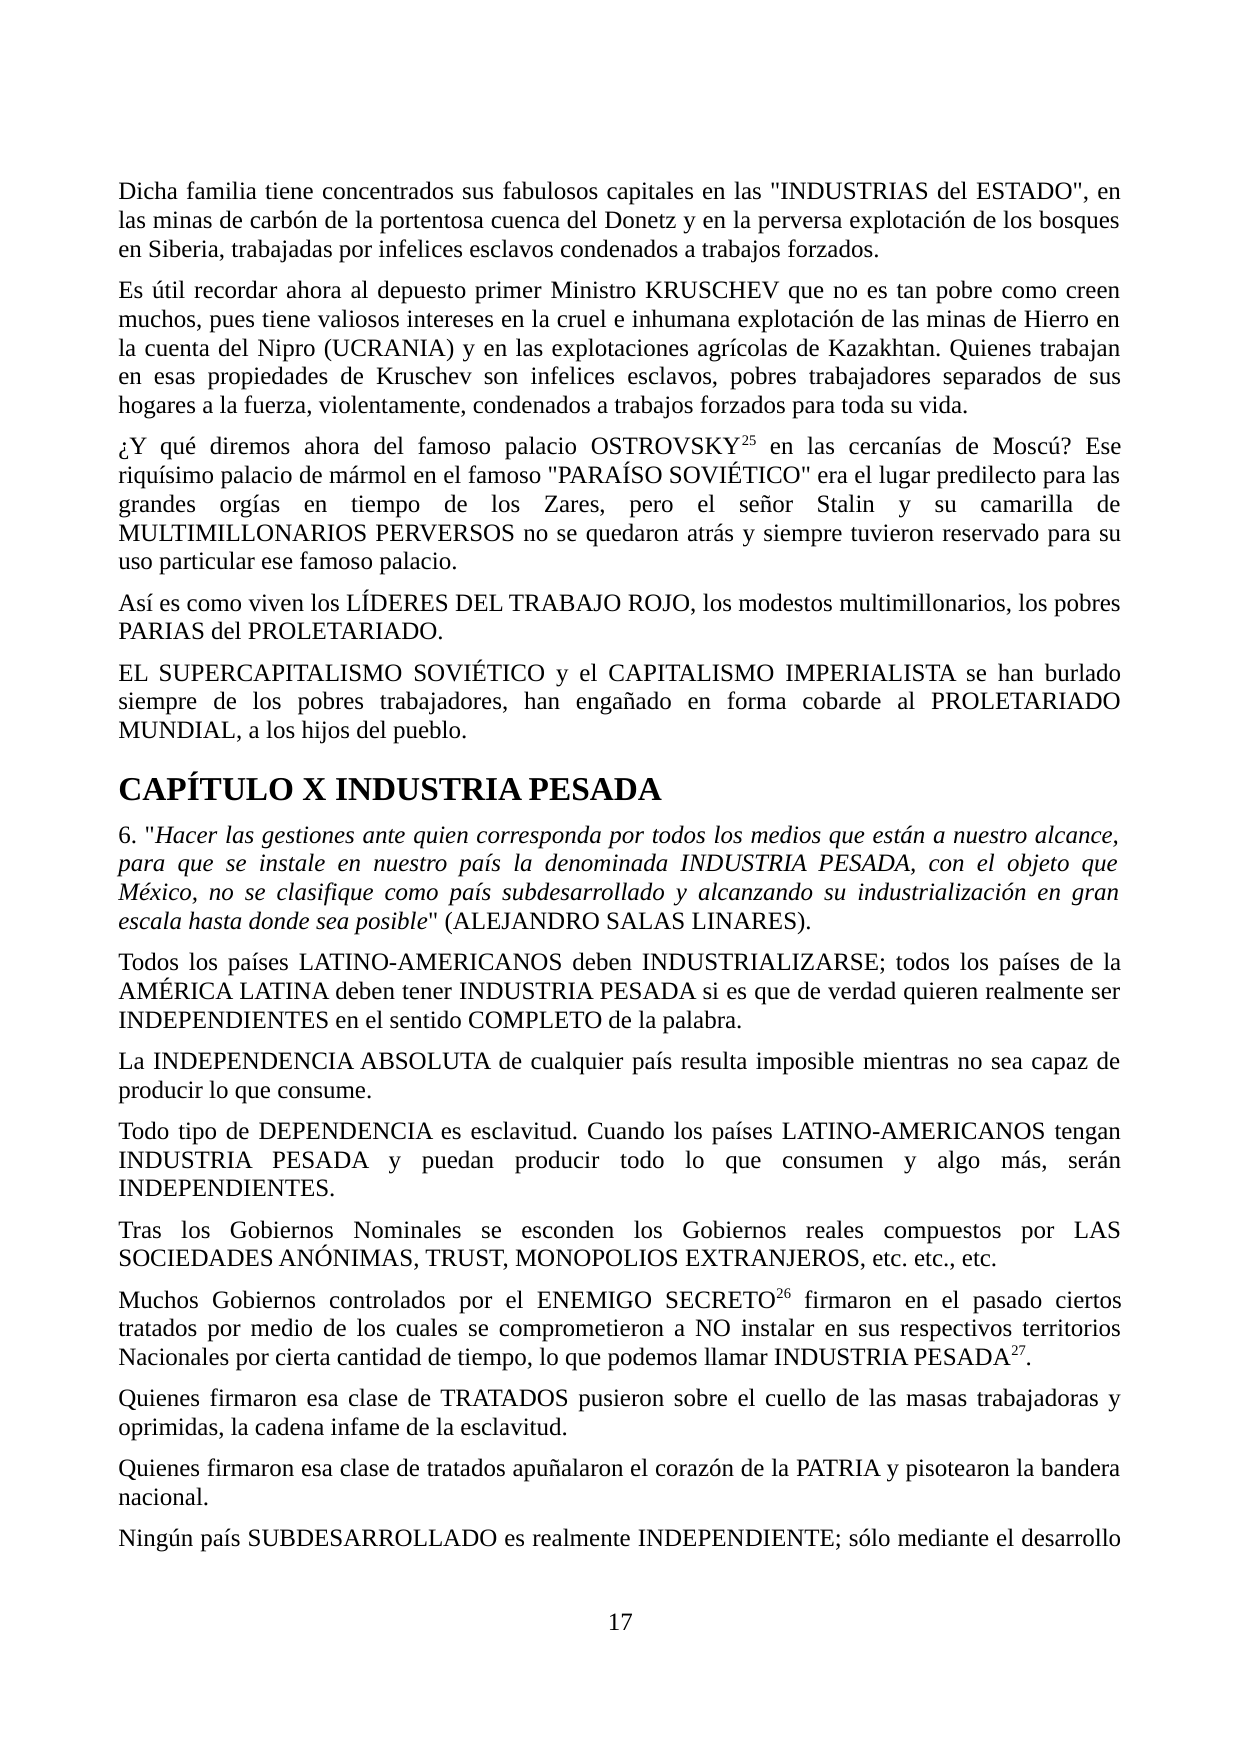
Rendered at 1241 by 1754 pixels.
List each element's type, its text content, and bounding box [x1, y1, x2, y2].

text Todos los países LATINO-AMERICANOS deben INDUSTRIALIZARSE; todos los países de la AMÉRICA LATINA deben tener INDUSTRIA PESADA si es que de verdad quieren realmente ser INDEPENDIENTES en el sentido COMPLETO de la palabra. [118, 947, 1122, 1033]
text Dicha familia tiene concentrados sus fabulosos capitales en las "INDUSTRIAS del ESTADO", en las minas de carbón de la portentosa cuenca del Donetz y en la perversa explotación de los bosques en Siberia, trabajadas por infelices esclavos condenados a trabajos forzados. [118, 176, 1122, 263]
text Ningún país SUBDESARROLLADO es realmente INDEPENDIENTE; sólo mediante el desarrollo [118, 1523, 1122, 1552]
text Muchos Gobiernos controlados por el ENEMIGO SECRETO firmaron en el pasado ciertos tratados por medio de los cuales se comprometieron a NO instalar en sus respectivos territorios Nacionales por cierta cantidad de tiempo, lo que podemos llamar INDUSTRIA PESADA. [118, 1285, 1122, 1371]
subtitle CAPÍTULO X INDUSTRIA PESADA [118, 769, 1122, 807]
text Quienes firmaron esa clase de TRATADOS pusieron sobre el cuello de las masas trabajadoras y oprimidas, la cadena infame de la esclavitud. [118, 1383, 1122, 1441]
text Todo tipo de DEPENDENCIA es esclavitud. Cuando los países LATINO-AMERICANOS tengan INDUSTRIA PESADA y puedan producir todo lo que consumen y algo más, serán INDEPENDIENTES. [118, 1116, 1122, 1202]
text 6. "Hacer las gestiones ante quien corresponda por todos los medios que están a nuestro alcance, para que se instale en nuestro país la denominada INDUSTRIA PESADA, con el objeto que México, no se clasifique como país subdesarrollado y alcanzando su industrialización en gran escala hasta donde sea posible" (ALEJANDRO SALAS LINARES). [118, 820, 1122, 935]
text Es útil recordar ahora al depuesto primer Ministro KRUSCHEV que no es tan pobre como creen muchos, pues tiene valiosos intereses en la cruel e inhumana explotación de las minas de Hierro en la cuenta del Nipro (UCRANIA) y en las explotaciones agrícolas de Kazakhtan. Quienes trabajan en esas propiedades de Kruschev son infelices esclavos, pobres trabajadores separados de sus hogares a la fuerza, violentamente, condenados a trabajos forzados para toda su vida. [118, 275, 1122, 419]
text EL SUPERCAPITALISMO SOVIÉTICO y el CAPITALISMO IMPERIALISTA se han burlado siempre de los pobres trabajadores, han engañado en forma cobarde al PROLETARIADO MUNDIAL, a los hijos del pueblo. [118, 658, 1122, 744]
text Quienes firmaron esa clase de tratados apuñalaron el corazón de la PATRIA y pisotearon la bandera nacional. [118, 1453, 1122, 1511]
text ¿Y qué diremos ahora del famoso palacio OSTROVSKY en las cercanías de Moscú? Ese riquísimo palacio de mármol en el famoso "PARAÍSO SOVIÉTICO" era el lugar predilecto para las grandes orgías en tiempo de los Zares, pero el señor Stalin y su camarilla de MULTIMILLONARIOS PERVERSOS no se quedaron atrás y siempre tuvieron reservado para su uso particular ese famoso palacio. [118, 431, 1122, 575]
text Así es como viven los LÍDERES DEL TRABAJO ROJO, los modestos multimillonarios, los pobres PARIAS del PROLETARIADO. [118, 588, 1122, 645]
text Tras los Gobiernos Nominales se esconden los Gobiernos reales compuestos por LAS SOCIEDADES ANÓNIMAS, TRUST, MONOPOLIOS EXTRANJEROS, etc. etc., etc. [118, 1215, 1122, 1272]
text La INDEPENDENCIA ABSOLUTA de cualquier país resulta imposible mientras no sea capaz de producir lo que consume. [118, 1046, 1122, 1103]
